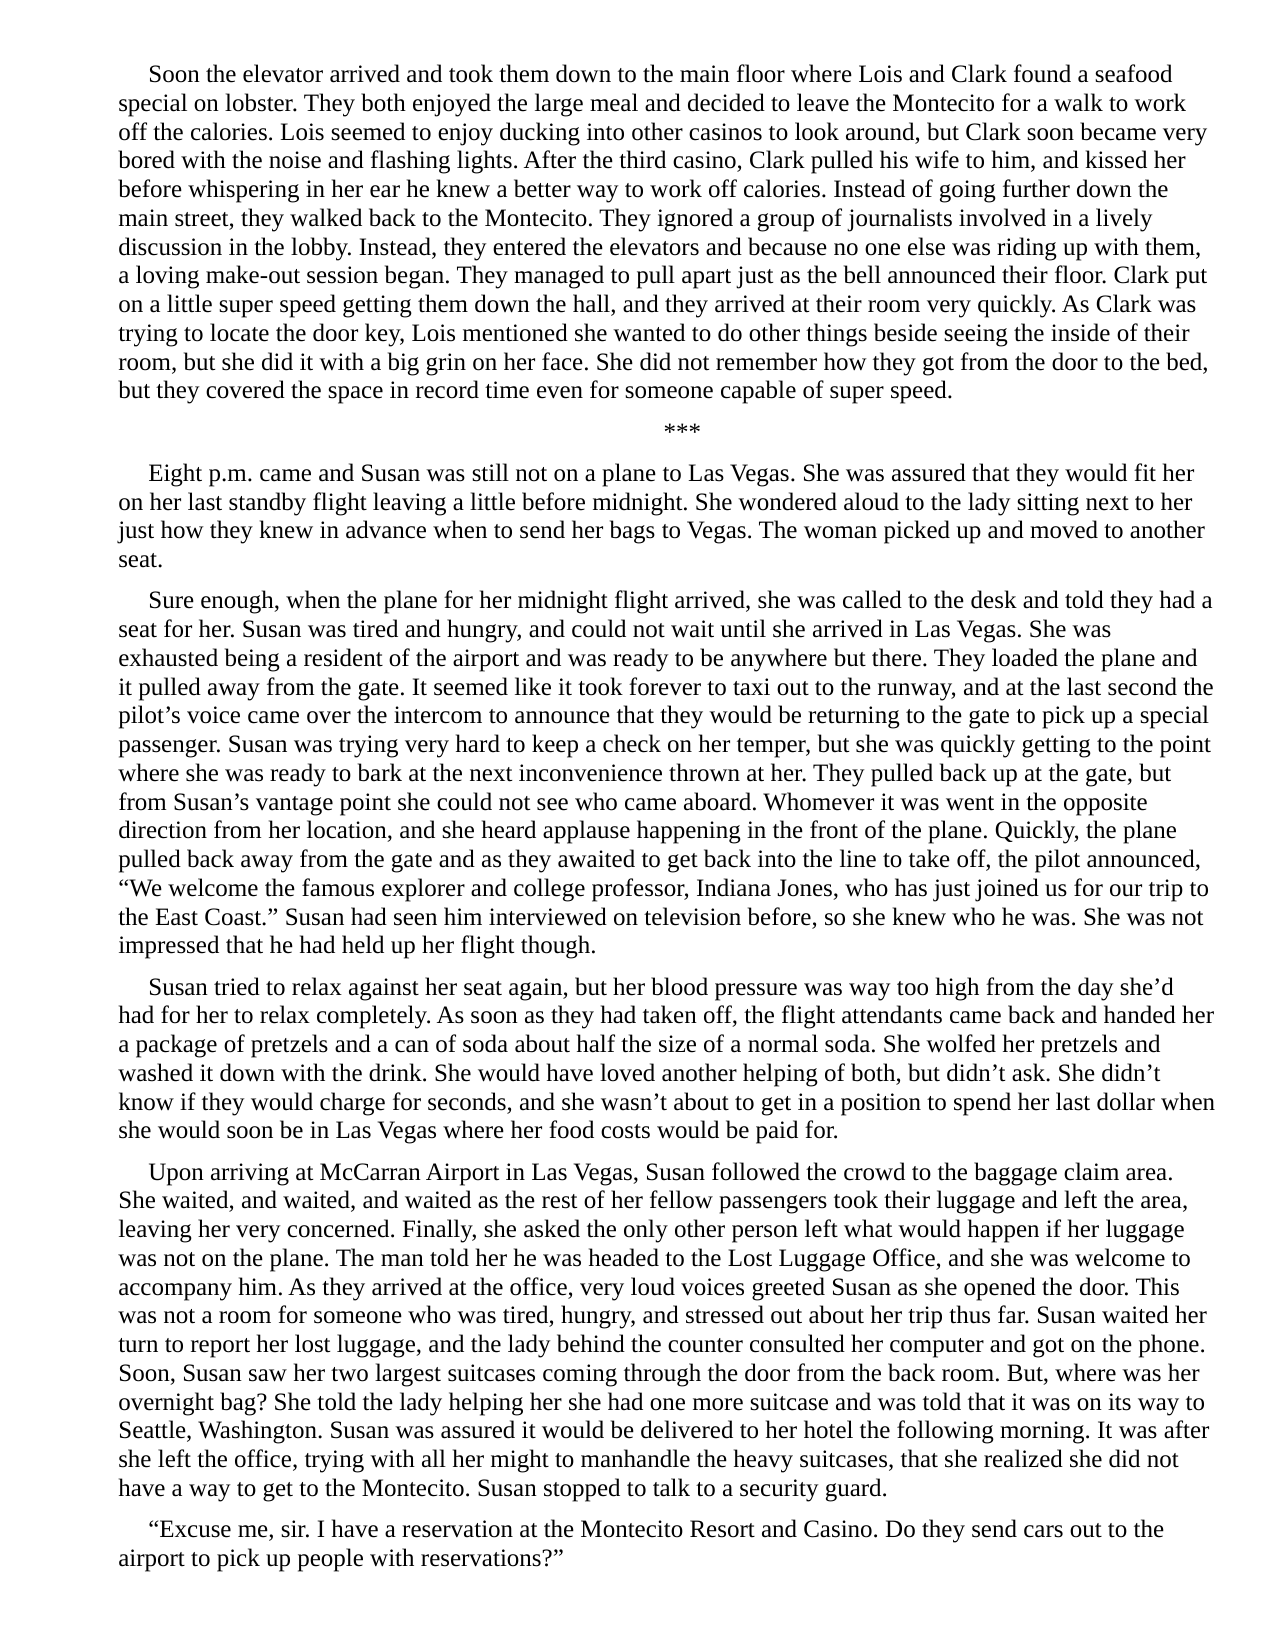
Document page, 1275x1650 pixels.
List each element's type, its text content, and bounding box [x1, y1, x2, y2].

text Sure enough, when the plane for her midnight flight arrived, she was called to the desk and told they had a seat for her. Susan was tired and hungry, and could not wait until she arrived in Las Vegas. She was exhausted being a resident of the airport and was ready to be anywhere but there. They loaded the plane and it pulled away from the gate. It seemed like it took forever to taxi out to the runway, and at the last second the pilot’s voice came over the intercom to announce that they would be returning to the gate to pick up a special passenger. Susan was trying very hard to keep a check on her temper, but she was quickly getting to the point where she was ready to bark at the next inconvenience thrown at her. They pulled back up at the gate, but from Susan’s vantage point she could not see who came aboard. Whomever it was went in the opposite direction from her location, and she heard applause happening in the front of the plane. Quickly, the plane pulled back away from the gate and as they awaited to get back into the line to take off, the pilot announced, “We welcome the famous explorer and college professor, Indiana Jones, who has just joined us for our trip to the East Coast.” Susan had seen him interviewed on television before, so she knew who he was. She was not impressed that he had held up her flight though. [118, 585, 1216, 959]
text Eight p.m. came and Susan was still not on a plane to Las Vegas. She was assured that they would fit her on her last standby flight leaving a little before midnight. She wondered aloud to the lady sitting next to her just how they knew in advance when to send her bags to Vegas. The woman picked up and moved to another seat. [118, 458, 1216, 573]
text “Excuse me, sir. I have a reservation at the Montecito Resort and Casino. Do they send cars out to the airport to pick up people with reservations?” [118, 1514, 1216, 1572]
text *** [118, 417, 1216, 445]
text Upon arriving at McCarran Airport in Las Vegas, Susan followed the crowd to the baggage claim area. She waited, and waited, and waited as the rest of her fellow passengers took their luggage and left the area, leaving her very concerned. Finally, she asked the only other person left what would happen if her luggage was not on the plane. The man told her he was headed to the Lost Luggage Office, and she was welcome to accompany him. As they arrived at the office, very loud voices greeted Susan as she opened the door. This was not a room for someone who was tired, hungry, and stressed out about her trip thus far. Susan waited her turn to report her lost luggage, and the lady behind the counter consulted her computer and got on the phone. Soon, Susan saw her two largest suitcases coming through the door from the back room. But, where was her overnight bag? She told the lady helping her she had one more suitcase and was told that it was on its way to Seattle, Washington. Susan was assured it would be delivered to her hotel the following morning. It was after she left the office, trying with all her might to manhandle the heavy suitcases, that she realized she did not have a way to get to the Montecito. Susan stopped to talk to a security guard. [118, 1157, 1216, 1502]
text Soon the elevator arrived and took them down to the main floor where Lois and Clark found a seafood special on lobster. They both enjoyed the large meal and decided to leave the Montecito for a walk to work off the calories. Lois seemed to enjoy ducking into other casinos to look around, but Clark soon became very bored with the noise and flashing lights. After the third casino, Clark pulled his wife to him, and kissed her before whispering in her ear he knew a better way to work off calories. Instead of going further down the main street, they walked back to the Montecito. They ignored a group of journalists involved in a lively discussion in the lobby. Instead, they entered the elevators and because no one else was riding up with them, a loving make-out session began. They managed to pull apart just as the bell announced their floor. Clark put on a little super speed getting them down the hall, and they arrived at their room very quickly. As Clark was trying to locate the door key, Lois mentioned she wanted to do other things beside seeing the inside of their room, but she did it with a big grin on her face. She did not remember how they got from the door to the bed, but they covered the space in record time even for someone capable of super speed. [118, 59, 1216, 404]
text Susan tried to relax against her seat again, but her blood pressure was way too high from the day she’d had for her to relax completely. As soon as they had taken off, the flight attendants came back and handed her a package of pretzels and a can of soda about half the size of a normal soda. She wolfed her pretzels and washed it down with the drink. She would have loved another helping of both, but didn’t ask. She didn’t know if they would charge for seconds, and she wasn’t about to get in a position to spend her last dollar when she would soon be in Las Vegas where her food costs would be paid for. [118, 972, 1216, 1144]
